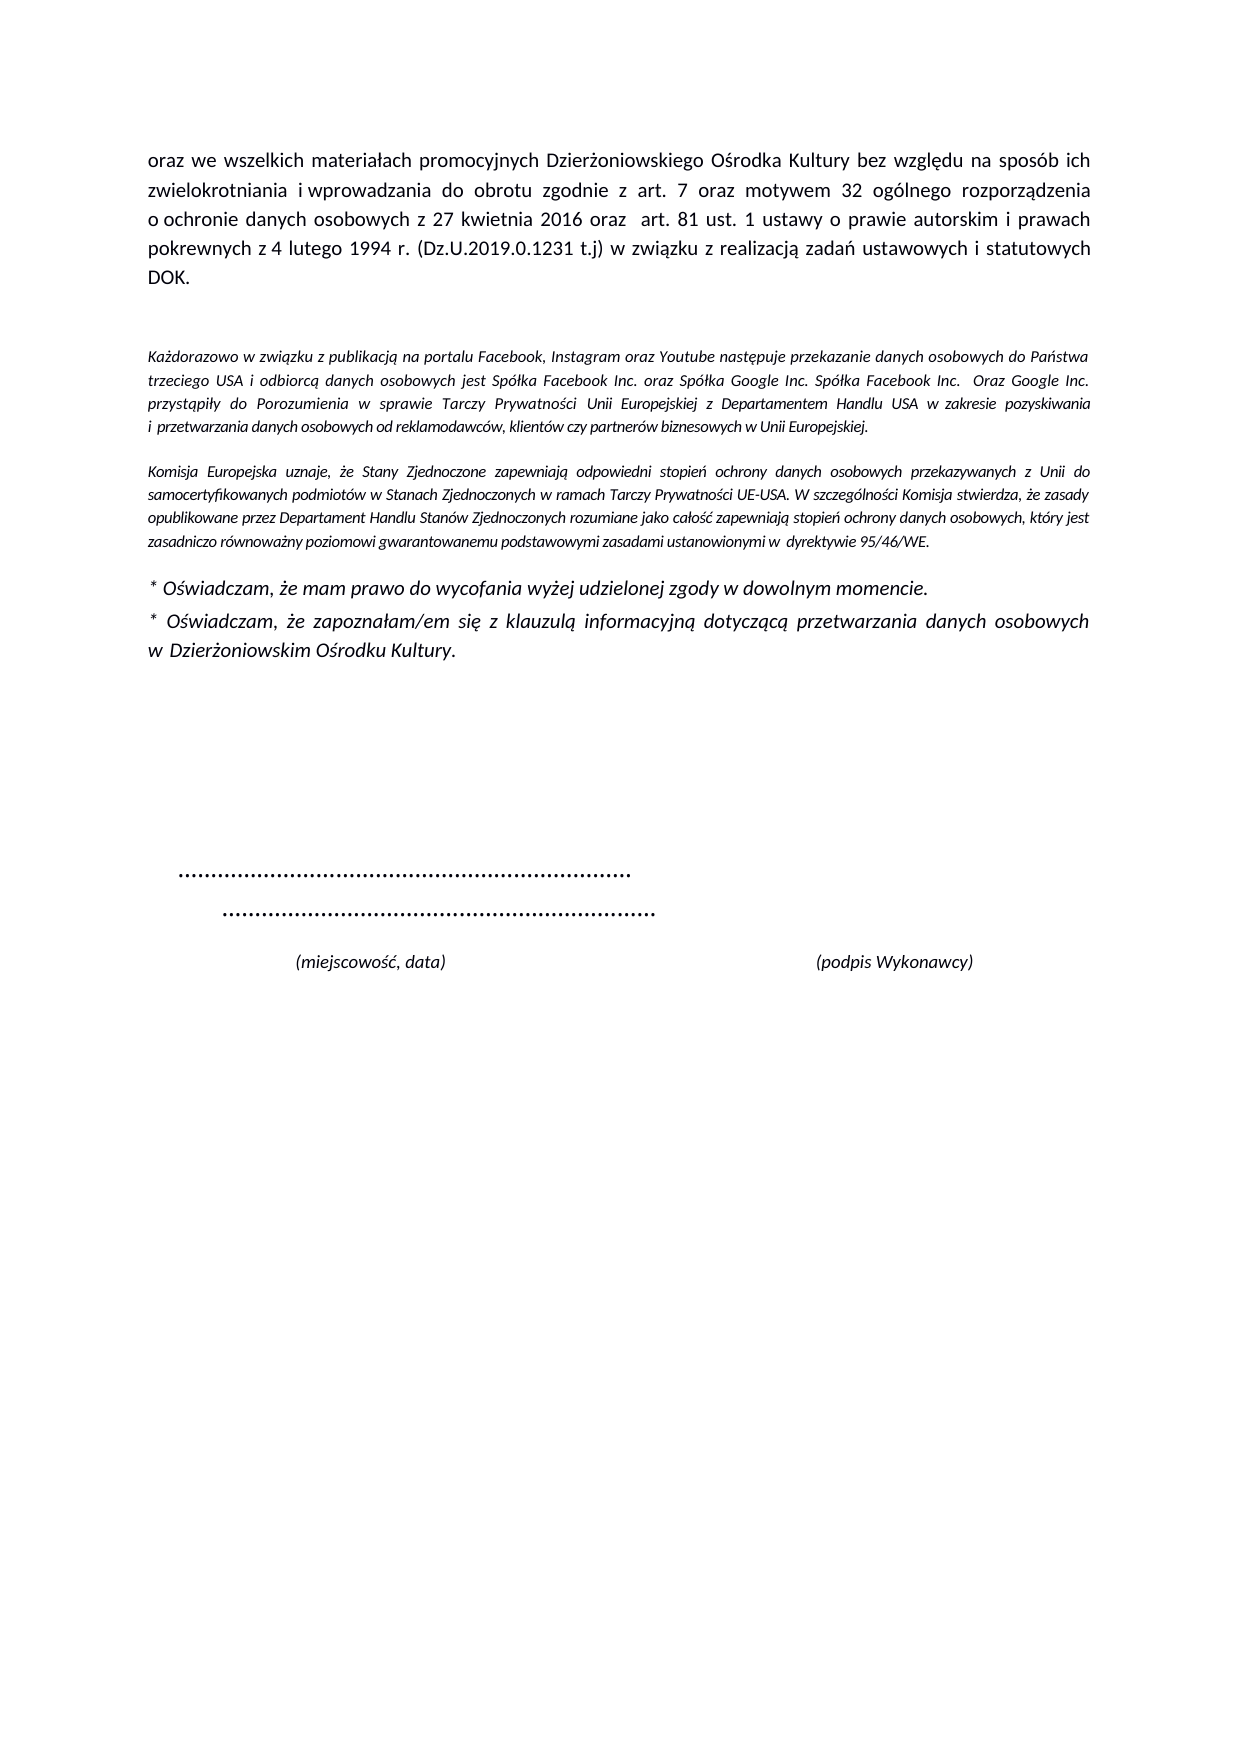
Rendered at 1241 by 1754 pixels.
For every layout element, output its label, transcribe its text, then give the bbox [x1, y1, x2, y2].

text Komisja Europejska uznaje, że Stany Zjednoczone zapewniają odpowiedni stopień ochrony danych osobowych przekazywanych z Unii do samocertyfikowanych podmiotów w Stanach Zjednoczonych w ramach Tarczy Prywatności UE-USA. W szczególności Komisja stwierdza, że zasady opublikowane przez Departament Handlu Stanów Zjednoczonych rozumiane jako całość zapewniają stopień ochrony danych osobowych, który jest zasadniczo równoważny poziomowi gwarantowanemu podstawowymi zasadami ustanowionymi w dyrektywie 95/46/WE. [148, 461, 1093, 551]
text (miejscowość, data) (podpis Wykonawcy) [148, 950, 1093, 973]
text …………………………………………………………… ………………………………………………………… [148, 851, 1093, 924]
text Każdorazowo w związku z publikacją na portalu Facebook, Instagram oraz Youtube następuje przekazanie danych osobowych do Państwa trzeciego USA i odbiorcą danych osobowych jest Spółka Facebook Inc. oraz Spółka Google Inc. Spółka Facebook Inc. Oraz Google Inc. przystąpiły do Porozumienia w sprawie Tarczy Prywatności Unii Europejskiej z Departamentem Handlu USA w zakresie pozyskiwania i przetwarzania danych osobowych od reklamodawców, klientów czy partnerów biznesowych w Unii Europejskiej. [148, 347, 1093, 437]
text oraz we wszelkich materiałach promocyjnych Dzierżoniowskiego Ośrodka Kultury bez względu na sposób ich zwielokrotniania i wprowadzania do obrotu zgodnie z art. 7 oraz motywem 32 ogólnego rozporządzenia o ochronie danych osobowych z 27 kwietnia 2016 oraz art. 81 ust. 1 ustawy o prawie autorskim i prawach pokrewnych z 4 lutego 1994 r. (Dz.U.2019.0.1231 t.j) w związku z realizacją zadań ustawowych i statutowych DOK. [148, 148, 1093, 290]
text * Oświadczam, że zapoznałam/em się z klauzulą informacyjną dotyczącą przetwarzania danych osobowych w Dzierżoniowskim Ośrodku Kultury. [148, 608, 1093, 663]
text * Oświadczam, że mam prawo do wycofania wyżej udzielonej zgody w dowolnym momencie. [148, 575, 1093, 601]
